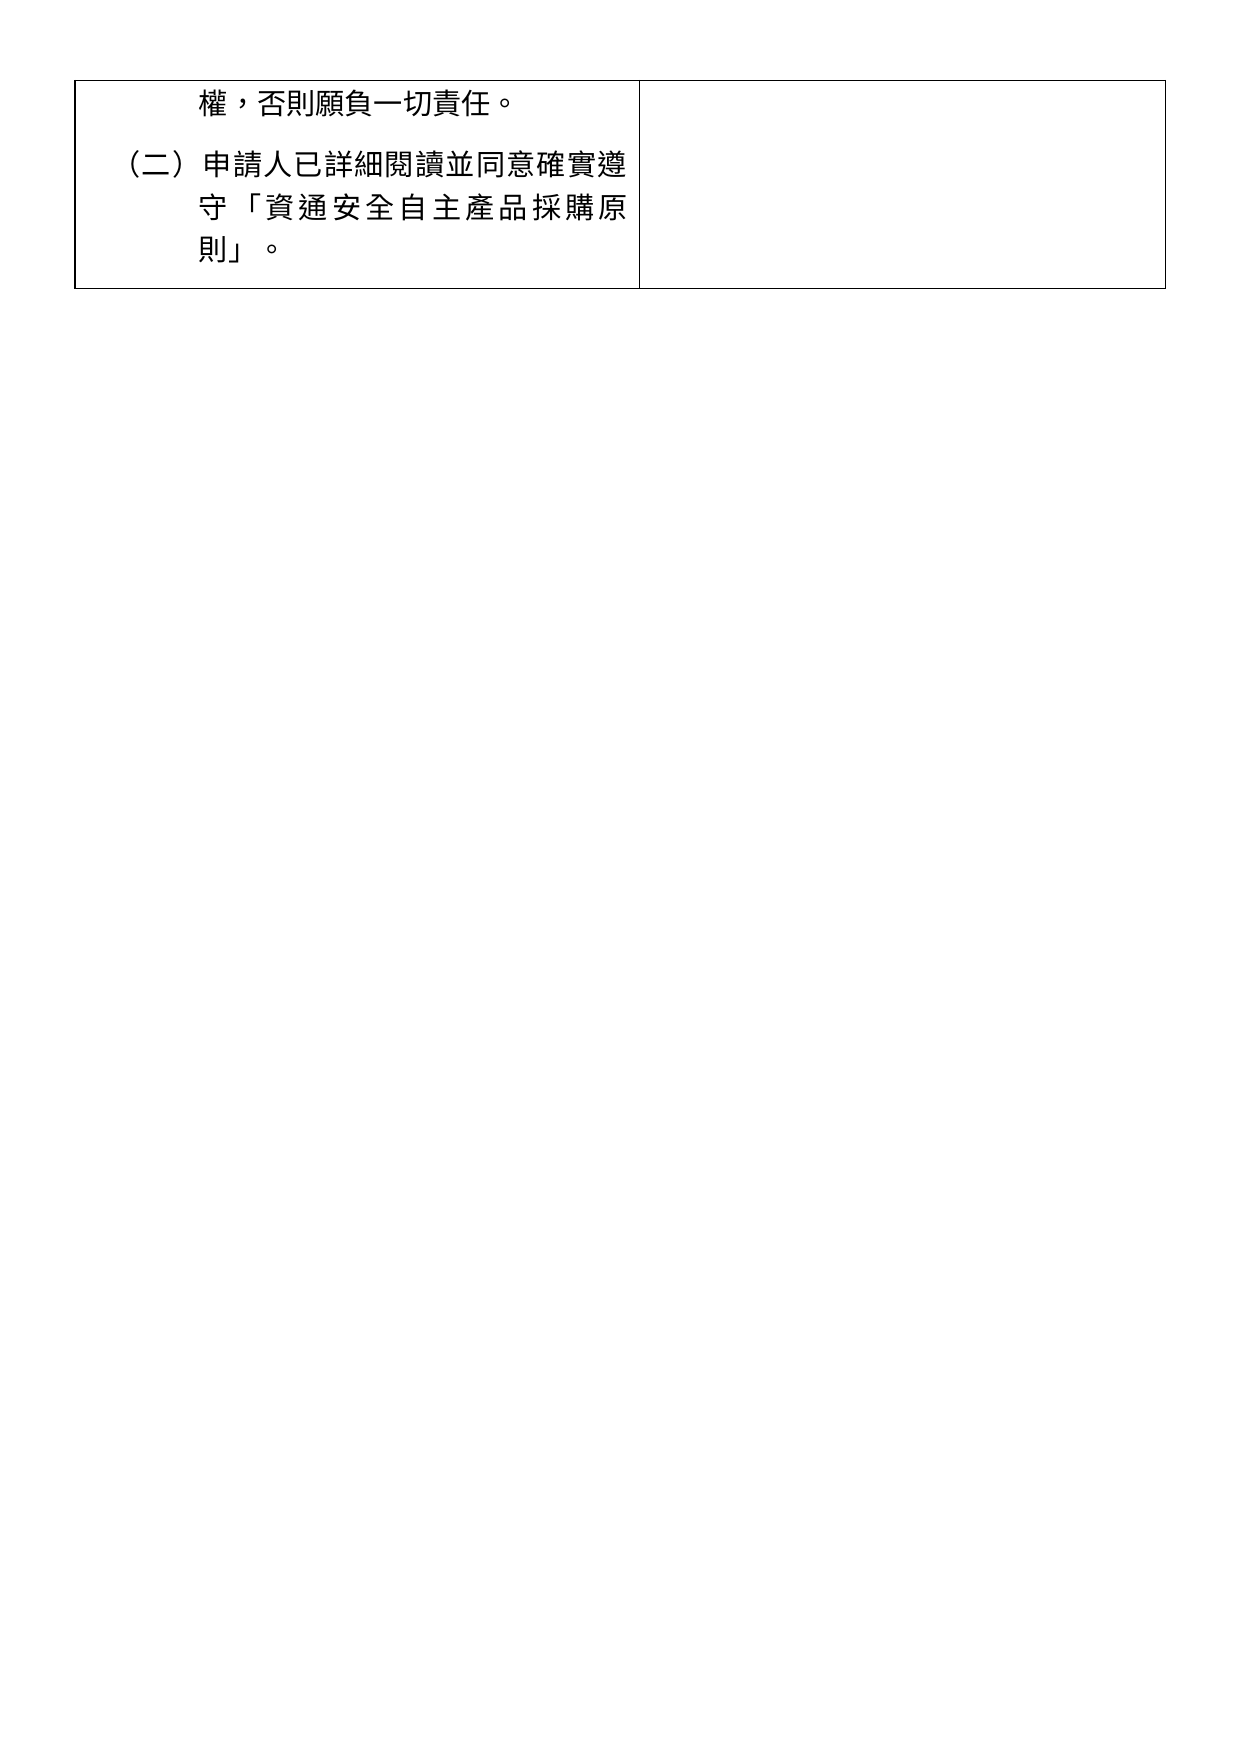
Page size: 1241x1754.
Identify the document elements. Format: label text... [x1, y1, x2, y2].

table_cell [640, 81, 1165, 287]
table_cell 權，否則願負一切責任。 （二）申請人已詳細閱讀並同意確實遵守「資通安全自主產品採購原則」。 [76, 81, 639, 287]
